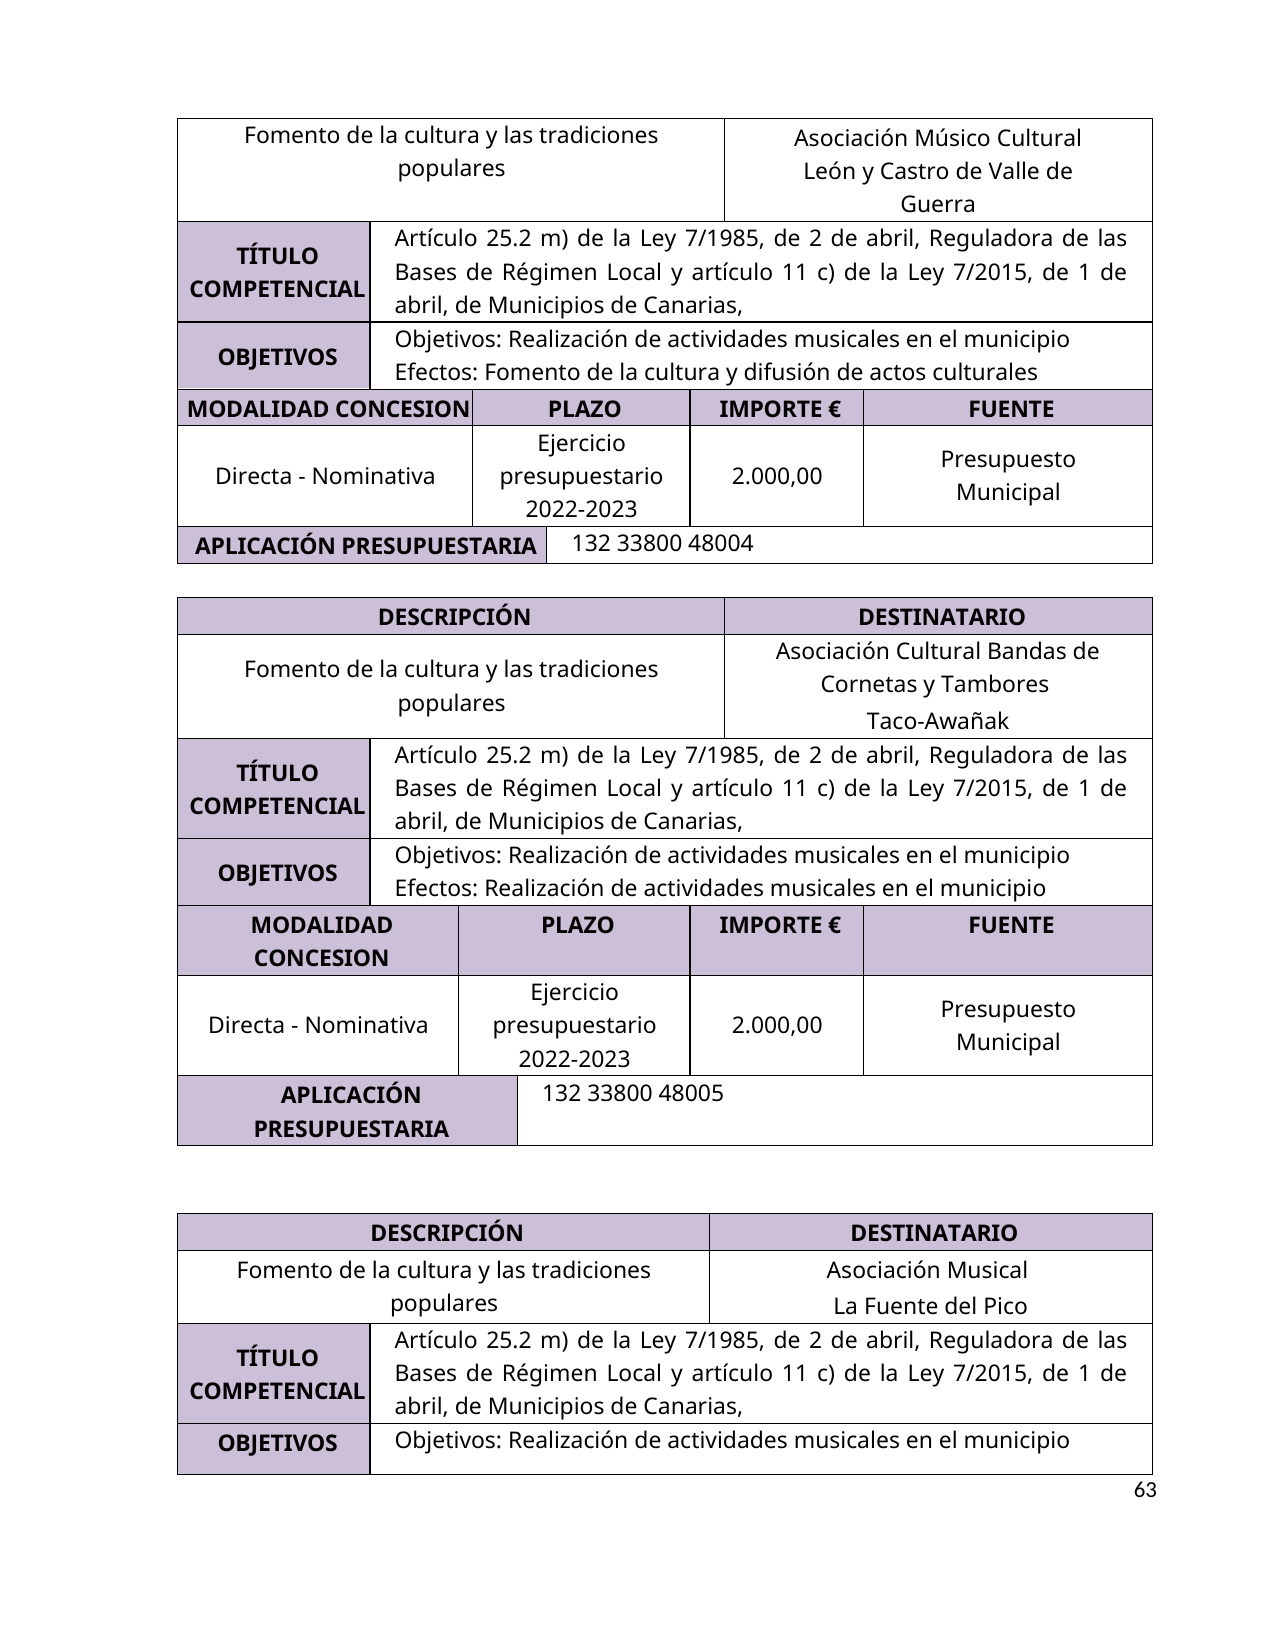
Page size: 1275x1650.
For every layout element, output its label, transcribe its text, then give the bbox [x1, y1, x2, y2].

table_cell IMPORTE € [691, 390, 863, 425]
table_cell Asociación Musical La Fuente del Pico [710, 1251, 1152, 1323]
table_cell Artículo 25.2 m) de la Ley 7/1985, de 2 de abril, Reguladora de las Bases de Régimen Local y artículo 11 c) de la Ley 7/2015, de 1 de abril, de Municipios de Canarias, [371, 1324, 1152, 1423]
table_cell TÍTULO COMPETENCIAL [178, 222, 369, 321]
table_cell MODALIDAD CONCESION [178, 390, 472, 425]
table_header DESCRIPCIÓN [178, 598, 724, 634]
table_cell Ejercicio presupuestario 2022-2023 [473, 426, 689, 526]
table_cell IMPORTE € [691, 906, 863, 975]
table_cell PLAZO [459, 906, 689, 975]
table_cell 132 33800 48004 [547, 527, 1152, 563]
table_header DESTINATARIO [710, 1214, 1152, 1250]
table_cell Asociación Cultural Bandas de Cornetas y Tambores Taco-Awañak [725, 635, 1152, 738]
table_cell 132 33800 48005 [518, 1076, 1152, 1145]
table_cell Artículo 25.2 m) de la Ley 7/1985, de 2 de abril, Reguladora de las Bases de Régimen Local y artículo 11 c) de la Ley 7/2015, de 1 de abril, de Municipios de Canarias, [371, 222, 1152, 321]
table_cell Asociación Músico Cultural León y Castro de Valle de Guerra [725, 119, 1152, 221]
table_cell PLAZO [473, 390, 689, 425]
table_cell APLICACIÓN PRESUPUESTARIA [178, 527, 546, 563]
table_cell OBJETIVOS [178, 1424, 369, 1474]
table_cell Presupuesto Municipal [864, 976, 1152, 1075]
table_header DESTINATARIO [725, 598, 1152, 634]
table_cell TÍTULO COMPETENCIAL [178, 739, 369, 838]
table_cell FUENTE [864, 390, 1152, 425]
table_header DESCRIPCIÓN [178, 1214, 709, 1250]
table_cell FUENTE [864, 906, 1152, 975]
table_cell Ejercicio presupuestario 2022-2023 [459, 976, 689, 1075]
table_cell Fomento de la cultura y las tradiciones populares [178, 1251, 709, 1323]
table_cell TÍTULO COMPETENCIAL [178, 1324, 369, 1423]
table_cell Artículo 25.2 m) de la Ley 7/1985, de 2 de abril, Reguladora de las Bases de Régimen Local y artículo 11 c) de la Ley 7/2015, de 1 de abril, de Municipios de Canarias, [371, 739, 1152, 838]
table_cell OBJETIVOS [178, 839, 369, 905]
table_cell Directa - Nominativa [178, 976, 458, 1075]
table_cell APLICACIÓN PRESUPUESTARIA [178, 1076, 517, 1145]
table_cell Objetivos: Realización de actividades musicales en el municipio Efectos: Fomento de la cultura y difusión de actos culturales [371, 323, 1152, 388]
table_cell Fomento de la cultura y las tradiciones populares [178, 635, 724, 738]
table_cell OBJETIVOS [178, 323, 369, 388]
table_cell MODALIDAD CONCESION [178, 906, 458, 975]
table_cell Fomento de la cultura y las tradiciones populares [178, 119, 724, 221]
table_cell 2.000,00 [691, 976, 863, 1075]
table_cell Presupuesto Municipal [864, 426, 1152, 526]
table_cell Directa - Nominativa [178, 426, 472, 526]
table_cell 2.000,00 [691, 426, 863, 526]
table_cell Objetivos: Realización de actividades musicales en el municipio [371, 1424, 1152, 1474]
table_cell Objetivos: Realización de actividades musicales en el municipio Efectos: Realización de actividades musicales en el municipio [371, 839, 1152, 905]
